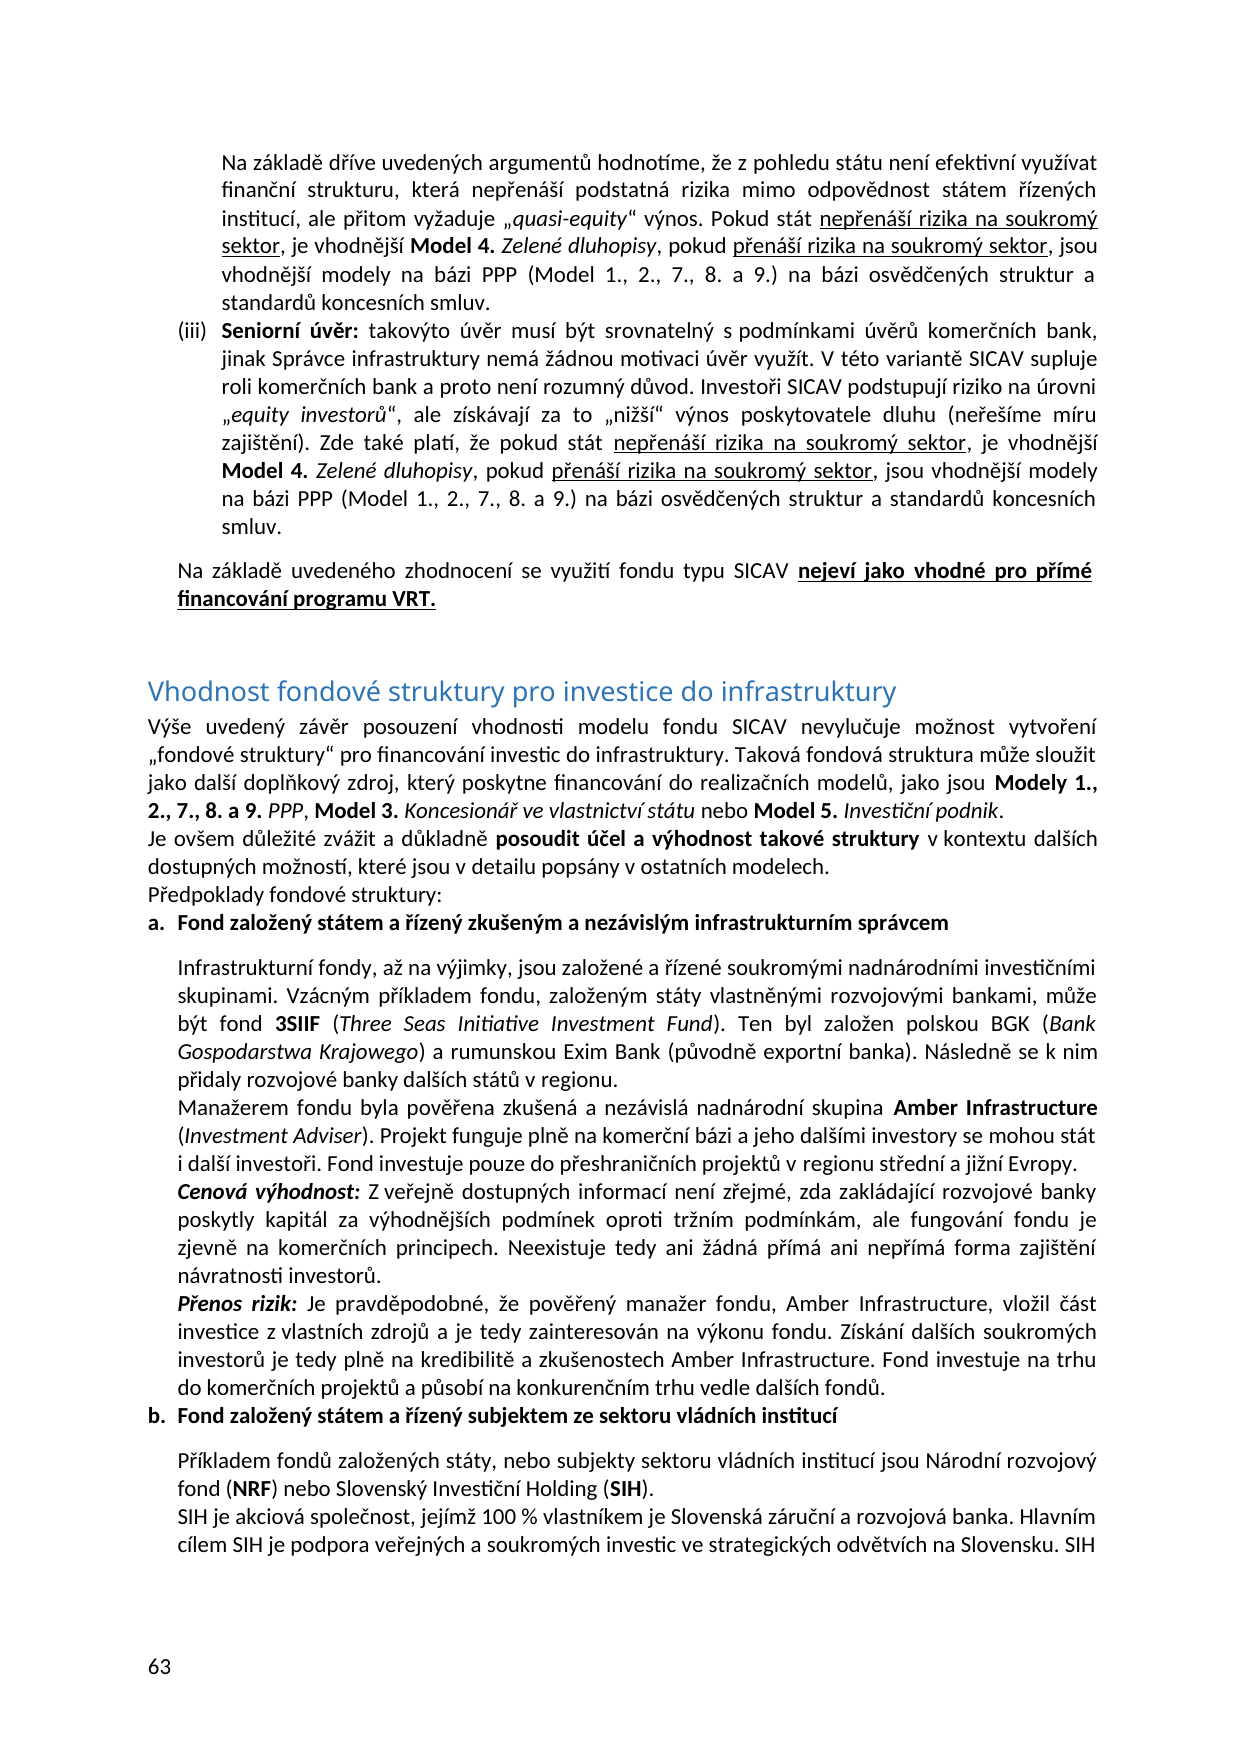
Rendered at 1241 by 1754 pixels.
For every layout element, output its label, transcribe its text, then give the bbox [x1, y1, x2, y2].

text Cenová výhodnost: Z veřejně dostupných informací není zřejmé, zda zakládající rozvojové banky poskytly kapitál za výhodnějších podmínek oproti tržním podmínkám, ale fungování fondu je zjevně na komerčních principech. Neexistuje tedy ani žádná přímá ani nepřímá forma zajištění návratnosti investorů. [177, 1177, 1098, 1289]
list Fond založený státem a řízený zkušeným a nezávislým infrastrukturním správcem [148, 908, 1098, 936]
text Přenos rizik: Je pravděpodobné, že pověřený manažer fondu, Amber Infrastructure, vložil část investice z vlastních zdrojů a je tedy zainteresován na výkonu fondu. Získání dalších soukromých investorů je tedy plně na kredibilitě a zkušenostech Amber Infrastructure. Fond investuje na trhu do komerčních projektů a působí na konkurenčním trhu vedle dalších fondů. [177, 1289, 1098, 1401]
text Na základě uvedeného zhodnocení se využití fondu typu SICAV nejeví jako vhodné pro přímé financování programu VRT. [177, 557, 1093, 613]
text Příkladem fondů založených státy, nebo subjekty sektoru vládních institucí jsou Národní rozvojový fond (NRF) nebo Slovenský Investiční Holding (SIH). [177, 1446, 1098, 1502]
list Fond založený státem a řízený subjektem ze sektoru vládních institucí [148, 1401, 1098, 1429]
text Manažerem fondu byla pověřena zkušená a nezávislá nadnárodní skupina Amber Infrastructure (Investment Adviser). Projekt funguje plně na komerční bázi a jeho dalšími investory se mohou stát i další investoři. Fond investuje pouze do přeshraničních projektů v regionu střední a jižní Evropy. [177, 1093, 1098, 1177]
list Seniorní úvěr: takovýto úvěr musí být srovnatelný s podmínkami úvěrů komerčních bank, jinak Správce infrastruktury nemá žádnou motivaci úvěr využít. V této variantě SICAV supluje roli komerčních bank a proto není rozumný důvod. Investoři SICAV podstupují riziko na úrovni „equity investorů“, ale získávají za to „nižší“ výnos poskytovatele dluhu (neřešíme míru zajištění). Zde také platí, že pokud stát nepřenáší rizika na soukromý sektor, je vhodnější Model 4. Zelené dluhopisy, pokud přenáší rizika na soukromý sektor, jsou vhodnější modely na bázi PPP (Model 1., 2., 7., 8. a 9.) na bázi osvědčených struktur a standardů koncesních smluv. [177, 316, 1098, 540]
text Na základě dříve uvedených argumentů hodnotíme, že z pohledu státu není efektivní využívat finanční strukturu, která nepřenáší podstatná rizika mimo odpovědnost státem řízených institucí, ale přitom vyžaduje „quasi-equity“ výnos. Pokud stát nepřenáší rizika na soukromý sektor, je vhodnější Model 4. Zelené dluhopisy, pokud přenáší rizika na soukromý sektor, jsou vhodnější modely na bázi PPP (Model 1., 2., 7., 8. a 9.) na bázi osvědčených struktur a standardů koncesních smluv. [221, 148, 1098, 316]
text Je ovšem důležité zvážit a důkladně posoudit účel a výhodnost takové struktury v kontextu dalších dostupných možností, které jsou v detailu popsány v ostatních modelech. [148, 824, 1098, 880]
text Infrastrukturní fondy, až na výjimky, jsou založené a řízené soukromými nadnárodními investičními skupinami. Vzácným příkladem fondu, založeným státy vlastněnými rozvojovými bankami, může být fond 3SIIF (Three Seas Initiative Investment Fund). Ten byl založen polskou BGK (Bank Gospodarstwa Krajowego) a rumunskou Exim Bank (původně exportní banka). Následně se k nim přidaly rozvojové banky dalších států v regionu. [177, 953, 1098, 1093]
text Výše uvedený závěr posouzení vhodnosti modelu fondu SICAV nevylučuje možnost vytvoření „fondové struktury“ pro financování investic do infrastruktury. Taková fondová struktura může sloužit jako další doplňkový zdroj, který poskytne financování do realizačních modelů, jako jsou Modely 1., 2., 7., 8. a 9. PPP, Model 3. Koncesionář ve vlastnictví státu nebo Model 5. Investiční podnik. [148, 712, 1098, 824]
text SIH je akciová společnost, jejímž 100 % vlastníkem je Slovenská záruční a rozvojová banka. Hlavním cílem SIH je podpora veřejných a soukromých investic ve strategických odvětvích na Slovensku. SIH [177, 1502, 1098, 1558]
subtitle Vhodnost fondové struktury pro investice do infrastruktury [148, 673, 1093, 710]
text Předpoklady fondové struktury: [148, 880, 1098, 908]
